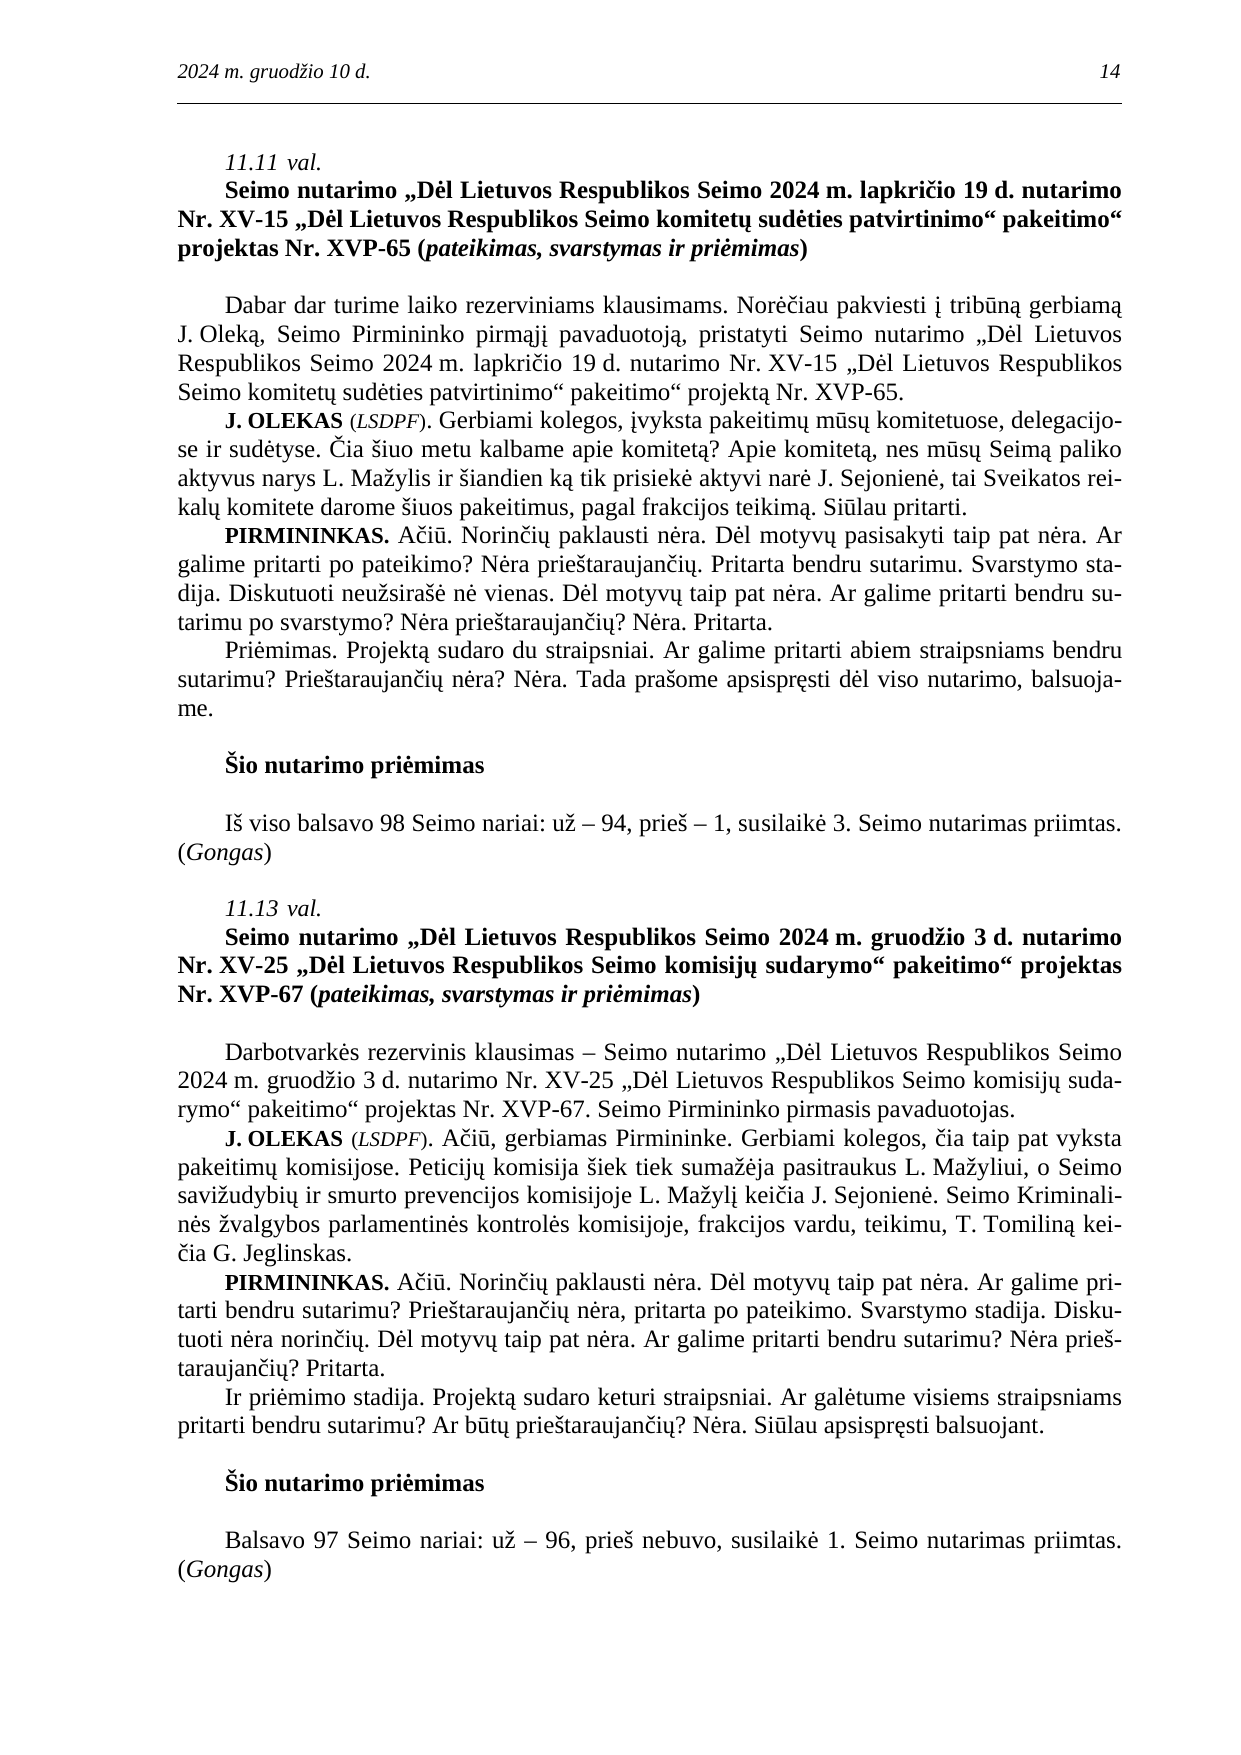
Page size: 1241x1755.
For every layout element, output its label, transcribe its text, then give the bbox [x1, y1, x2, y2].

text PIRMININKAS. Ačiū. No­rin­čių pa­klaus­ti nė­ra. Dėl mo­ty­vų pa­si­sa­ky­ti taip pat nė­ra. Ar ga­li­me pri­tar­ti po pa­tei­ki­mo? Nė­ra prieš­ta­rau­jan­čių. Pri­tar­ta ben­dru su­ta­ri­mu. Svars­ty­mo sta­di­ja. Dis­ku­tuo­ti ne­už­si­ra­šė nė vie­nas. Dėl mo­ty­vų taip pat nė­ra. Ar ga­li­me pri­tar­ti ben­dru su­ta­ri­mu po svars­ty­mo? Nė­ra prieš­ta­rau­jan­čių? Nė­ra. Pri­tar­ta. [177, 520, 1122, 635]
text Ir pri­ėmi­mo sta­di­ja. Pro­jek­tą su­da­ro ke­tu­ri straips­niai. Ar ga­lė­tu­me vi­siems straip­s­niams pri­tar­ti ben­dru su­ta­ri­mu? Ar bū­tų prieš­ta­rau­jan­čių? Nė­ra. Siū­lau ap­si­spręs­ti bal­suo­jant. [177, 1382, 1122, 1439]
text 11.13 val. [224, 894, 1122, 922]
text J. OLEKAS (LSDPF). Ačiū, ger­bia­mas Pir­mi­nin­ke. Ger­bia­mi ko­le­gos, čia taip pat vyks­ta pa­kei­ti­mų ko­mi­si­jo­se. Pe­ti­ci­jų ko­mi­si­ja šiek tiek su­ma­žė­ja pa­si­trau­kus L. Ma­žy­liui, o Sei­mo sa­vi­žu­dy­bių ir smur­to pre­ven­ci­jos ko­mi­si­jo­je L. Ma­žy­lį kei­čia J. Se­jo­nie­nė. Sei­mo Kri­mi­na­li­nės žval­gy­bos par­la­men­ti­nės kon­tro­lės ko­mi­si­jo­je, frak­ci­jos var­du, tei­ki­mu, T. To­mi­li­ną kei­čia G. Jeg­lins­kas. [177, 1123, 1122, 1267]
text 11.11 val. [224, 148, 1122, 175]
text J. OLEKAS (LSDPF). Ger­bia­mi ko­le­gos, įvyks­ta pa­kei­ti­mų mū­sų ko­mi­te­tuo­se, de­le­ga­ci­jo­se ir su­dė­ty­se. Čia šiuo me­tu kal­ba­me apie ko­mi­te­tą? Apie ko­mi­te­tą, nes mū­sų Sei­mą pa­li­ko ak­ty­vus na­rys L. Ma­žy­lis ir šian­dien ką tik pri­sie­kė ak­ty­vi na­rė J. Se­jo­nie­nė, tai Svei­ka­tos rei­ka­lų ko­mi­te­te da­ro­me šiuos pa­kei­ti­mus, pa­gal frak­ci­jos tei­ki­mą. Siū­lau pri­tar­ti. [177, 405, 1122, 520]
text Dar­bo­tvarkės re­zer­vi­nis klau­si­mas – Sei­mo nu­ta­ri­mo „Dėl Lie­tu­vos Res­pub­li­kos Sei­mo 2024 m. gruo­džio 3 d. nu­ta­ri­mo Nr. XV-25 „Dėl Lie­tu­vos Res­pub­li­kos Sei­mo ko­mi­si­jų su­da­ry­mo“ pa­kei­ti­mo“ pro­jek­tas Nr. XVP-67. Sei­mo Pir­mi­nin­ko pir­ma­sis pa­va­duo­to­jas. [177, 1037, 1122, 1123]
text Pri­ėmi­mas. Pro­jek­tą su­da­ro du straips­niai. Ar ga­li­me pri­tar­ti abiem straips­niams ben­dru su­ta­ri­mu? Prieš­ta­rau­jan­čių nė­ra? Nė­ra. Ta­da pra­šo­me ap­si­spręs­ti dėl vi­so nu­ta­ri­mo, bal­suo­ja­me. [177, 635, 1122, 722]
text Sei­mo nu­ta­ri­mo „Dėl Lie­tu­vos Res­pub­li­kos Sei­mo 2024 m. lap­kri­čio 19 d. nu­ta­ri­mo Nr. XV-15 „Dėl Lie­tu­vos Res­pub­li­kos Sei­mo ko­mi­te­tų su­dė­ties pa­tvir­ti­ni­mo“ pa­kei­ti­mo“ pro­jek­tas Nr. XVP-65 (pa­tei­ki­mas, svars­ty­mas ir pri­ėmi­mas) [177, 175, 1122, 262]
text Iš vi­so bal­sa­vo 98 Sei­mo na­riai: už – 94, prieš – 1, su­si­lai­kė 3. Sei­mo nu­ta­ri­mas pri­im­tas. (Gon­gas) [177, 808, 1122, 865]
text Šio nu­ta­ri­mo pri­ėmi­mas [177, 1468, 1122, 1497]
text PIRMININKAS. Ačiū. No­rin­čių pa­klaus­ti nė­ra. Dėl mo­ty­vų taip pat nė­ra. Ar ga­li­me pri­tar­ti ben­dru su­ta­ri­mu? Prieš­ta­rau­jan­čių nė­ra, pri­tar­ta po pa­tei­ki­mo. Svars­ty­mo sta­di­ja. Dis­ku­tuo­ti nė­ra no­rin­čių. Dėl mo­ty­vų taip pat nė­ra. Ar ga­li­me pri­tar­ti ben­dru su­ta­ri­mu? Nė­ra prieš­ta­rau­jan­čių? Pri­tar­ta. [177, 1267, 1122, 1382]
text Sei­mo nu­ta­ri­mo „Dėl Lie­tu­vos Res­pub­li­kos Sei­mo 2024 m. gruo­džio 3 d. nu­ta­ri­mo Nr. XV-25 „Dėl Lie­tu­vos Res­pub­li­kos Sei­mo ko­mi­si­jų su­da­ry­mo“ pa­kei­ti­mo“ pro­jek­tas Nr. XVP-67 (pa­tei­ki­mas, svars­ty­mas ir pri­ėmi­mas) [177, 922, 1122, 1008]
text Šio nu­ta­ri­mo pri­ėmi­mas [177, 750, 1122, 779]
text Da­bar dar tu­ri­me lai­ko re­zer­vi­niams klau­si­mams. No­rė­čiau pa­kvies­ti į tri­bū­ną ger­bia­mą J. Ole­ką, Sei­mo Pir­mi­nin­ko pir­mą­jį pa­va­duo­to­ją, pri­sta­ty­ti Sei­mo nu­ta­ri­mo „Dėl Lie­tu­vos Res­pub­li­kos Sei­mo 2024 m. lap­kri­čio 19 d. nu­ta­ri­mo Nr. XV-15 „Dėl Lie­tu­vos Res­pub­li­kos Sei­mo ko­mi­te­tų su­dė­ties pa­tvir­ti­ni­mo“ pa­kei­ti­mo“ pro­jek­tą Nr. XVP-65. [177, 290, 1122, 405]
text Bal­sa­vo 97 Sei­mo na­riai: už – 96, prieš ne­bu­vo, su­si­lai­kė 1. Sei­mo nu­ta­ri­mas pri­im­tas. (Gon­gas) [177, 1525, 1122, 1583]
